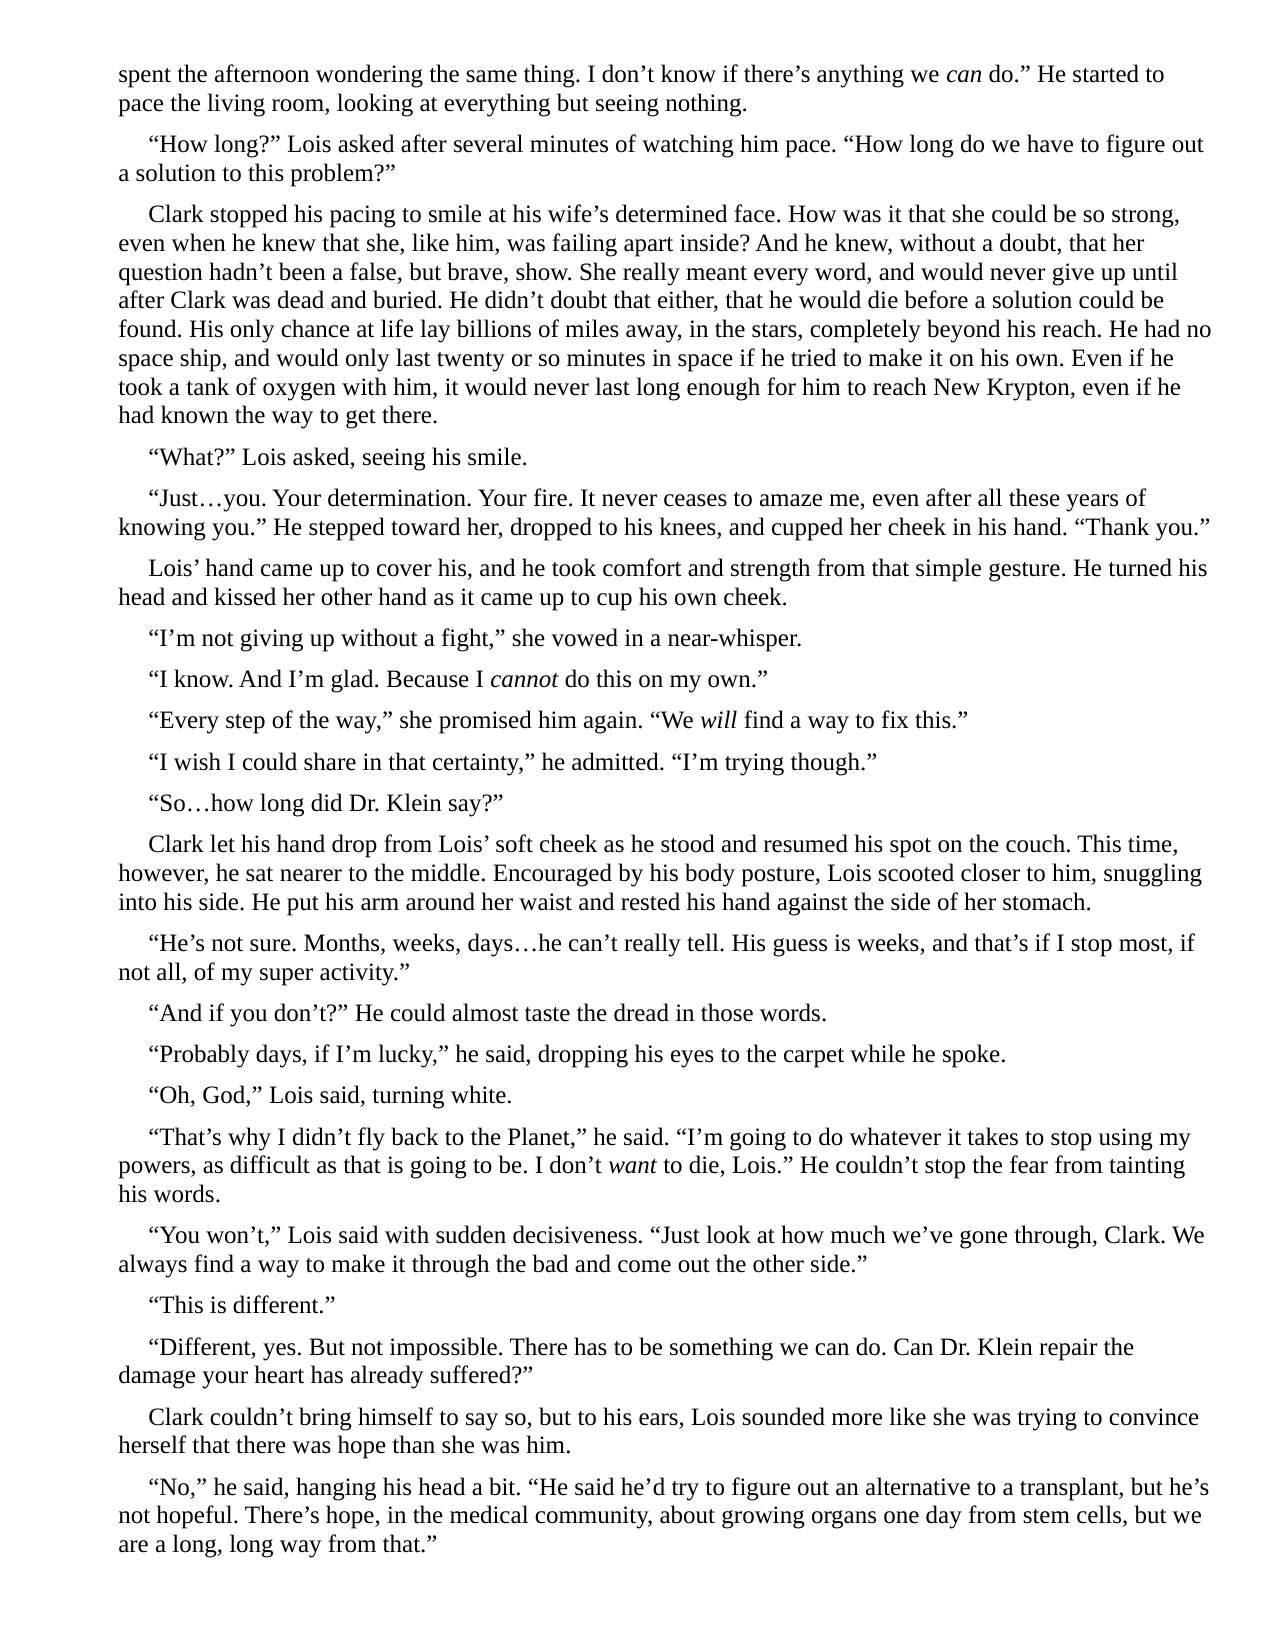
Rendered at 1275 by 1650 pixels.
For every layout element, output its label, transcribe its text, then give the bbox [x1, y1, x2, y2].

text “Probably days, if I’m lucky,” he said, dropping his eyes to the carpet while he spoke. [118, 1039, 1216, 1068]
text Lois’ hand came up to cover his, and he took comfort and strength from that simple gesture. He turned his head and kissed her other hand as it came up to cup his own cheek. [118, 553, 1216, 610]
text “That’s why I didn’t fly back to the Planet,” he said. “I’m going to do whatever it takes to stop using my powers, as difficult as that is going to be. I don’t want to die, Lois.” He couldn’t stop the fear from tainting his words. [118, 1122, 1216, 1208]
text “I know. And I’m glad. Because I cannot do this on my own.” [118, 664, 1216, 693]
text “What?” Lois asked, seeing his smile. [118, 442, 1216, 470]
text Clark couldn’t bring himself to say so, but to his ears, Lois sounded more like she was trying to convince herself that there was hope than she was him. [118, 1402, 1216, 1459]
text “How long?” Lois asked after several minutes of watching him pace. “How long do we have to figure out a solution to this problem?” [118, 129, 1216, 187]
text “Different, yes. But not impossible. There has to be something we can do. Can Dr. Klein repair the damage your heart has already suffered?” [118, 1332, 1216, 1389]
text Clark stopped his pacing to smile at his wife’s determined face. How was it that she could be so strong, even when he knew that she, like him, was failing apart inside? And he knew, without a doubt, that her question hadn’t been a false, but brave, show. She really meant every word, and would never give up until after Clark was dead and buried. He didn’t doubt that either, that he would die before a solution could be found. His only chance at life lay billions of miles away, in the stars, completely beyond his reach. He had no space ship, and would only last twenty or so minutes in space if he tried to make it on his own. Even if he took a tank of oxygen with him, it would never last long enough for him to reach New Krypton, even if he had known the way to get there. [118, 199, 1216, 429]
text “Oh, God,” Lois said, turning white. [118, 1080, 1216, 1109]
text “You won’t,” Lois said with sudden decisiveness. “Just look at how much we’ve gone through, Clark. We always find a way to make it through the bad and come out the other side.” [118, 1220, 1216, 1278]
text “I wish I could share in that certainty,” he admitted. “I’m trying though.” [118, 747, 1216, 775]
text “And if you don’t?” He could almost taste the dread in those words. [118, 998, 1216, 1027]
text “No,” he said, hanging his head a bit. “He said he’d try to figure out an alternative to a transplant, but he’s not hopeful. There’s hope, in the medical community, about growing organs one day from stem cells, but we are a long, long way from that.” [118, 1472, 1216, 1558]
text spent the afternoon wondering the same thing. I don’t know if there’s anything we can do.” He started to pace the living room, looking at everything but seeing nothing. [118, 59, 1216, 117]
text “Just…you. Your determination. Your fire. It never ceases to amaze me, even after all these years of knowing you.” He stepped toward her, dropped to his knees, and cupped her cheek in his hand. “Thank you.” [118, 483, 1216, 540]
text “Every step of the way,” she promised him again. “We will find a way to fix this.” [118, 705, 1216, 734]
text “I’m not giving up without a fight,” she vowed in a near-whisper. [118, 623, 1216, 652]
text “He’s not sure. Months, weeks, days…he can’t really tell. His guess is weeks, and that’s if I stop most, if not all, of my super activity.” [118, 928, 1216, 985]
text “This is different.” [118, 1290, 1216, 1319]
text “So…how long did Dr. Klein say?” [118, 788, 1216, 817]
text Clark let his hand drop from Lois’ soft cheek as he stood and resumed his spot on the couch. This time, however, he sat nearer to the middle. Encouraged by his body posture, Lois scooted closer to him, snuggling into his side. He put his arm around her waist and rested his hand against the side of her stomach. [118, 829, 1216, 915]
